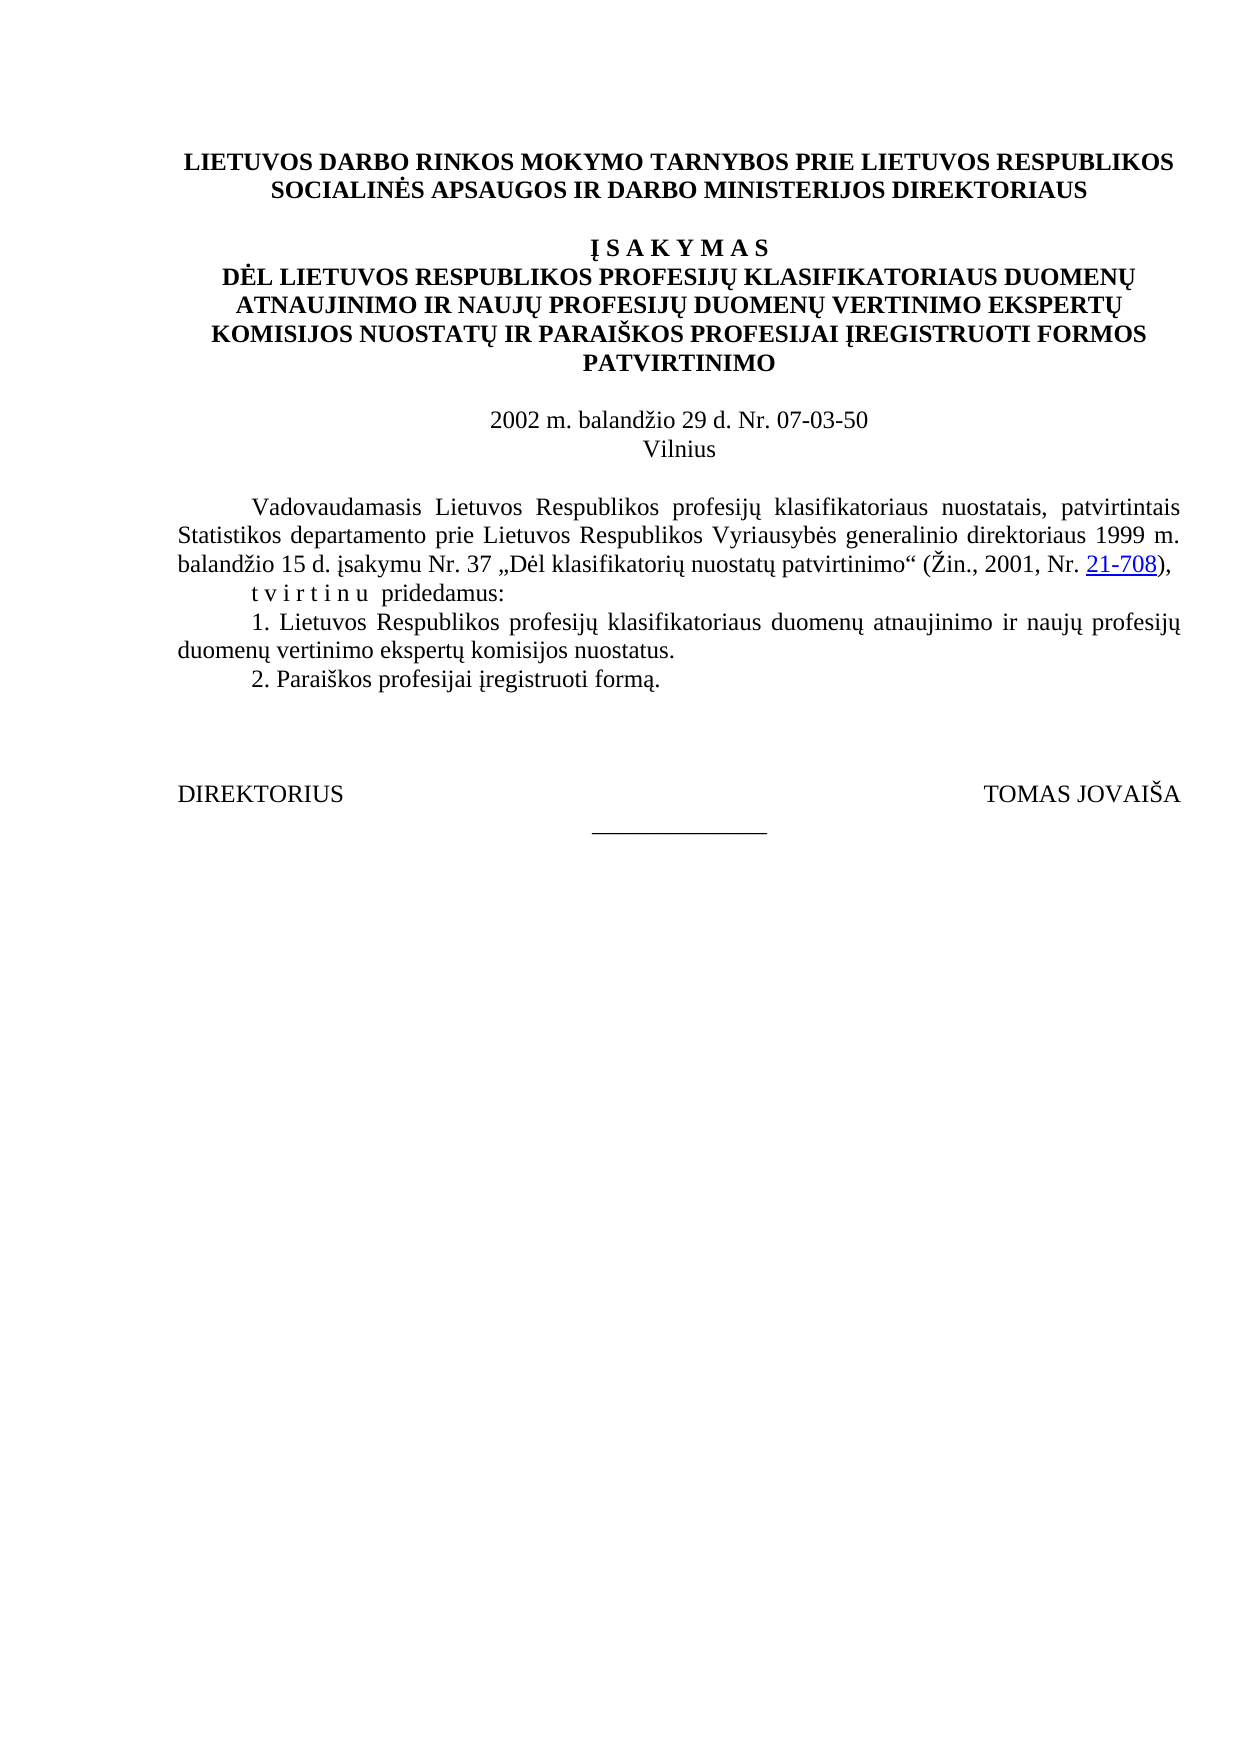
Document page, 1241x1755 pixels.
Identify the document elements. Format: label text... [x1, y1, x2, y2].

text 2. Paraiškos profesijai įregistruoti formą. [177, 664, 1181, 693]
text Į S A K Y M A S [177, 233, 1181, 262]
text ______________ [177, 808, 1181, 837]
text 1. Lietuvos Respublikos profesijų klasifikatoriaus duomenų atnaujinimo ir naujų profesijų duomenų vertinimo ekspertų komisijos nuostatus. [177, 607, 1181, 664]
text 2002 m. balandžio 29 d. Nr. 07-03-50 [177, 406, 1181, 434]
text Vilnius [177, 434, 1181, 463]
text DIREKTORIUS TOMAS JOVAIŠA [177, 779, 1181, 808]
text DĖL LIETUVOS RESPUBLIKOS PROFESIJŲ KLASIFIKATORIAUS DUOMENŲ ATNAUJINIMO IR NAUJŲ PROFESIJŲ DUOMENŲ VERTINIMO EKSPERTŲ KOMISIJOS NUOSTATŲ IR PARAIŠKOS PROFESIJAI ĮREGISTRUOTI FORMOS PATVIRTINIMO [177, 262, 1181, 377]
text LIETUVOS DARBO RINKOS MOKYMO TARNYBOS PRIE LIETUVOS RESPUBLIKOS SOCIALINĖS APSAUGOS IR DARBO MINISTERIJOS DIREKTORIAUS [177, 147, 1181, 204]
text Vadovaudamasis Lietuvos Respublikos profesijų klasifikatoriaus nuostatais, patvirtintais Statistikos departamento prie Lietuvos Respublikos Vyriausybės generalinio direktoriaus 1999 m. balandžio 15 d. įsakymu Nr. 37 „Dėl klasifikatorių nuostatų patvirtinimo“ (Žin., 2001, Nr. 21-708), [177, 492, 1181, 578]
text tvirtinu pridedamus: [177, 578, 1181, 607]
